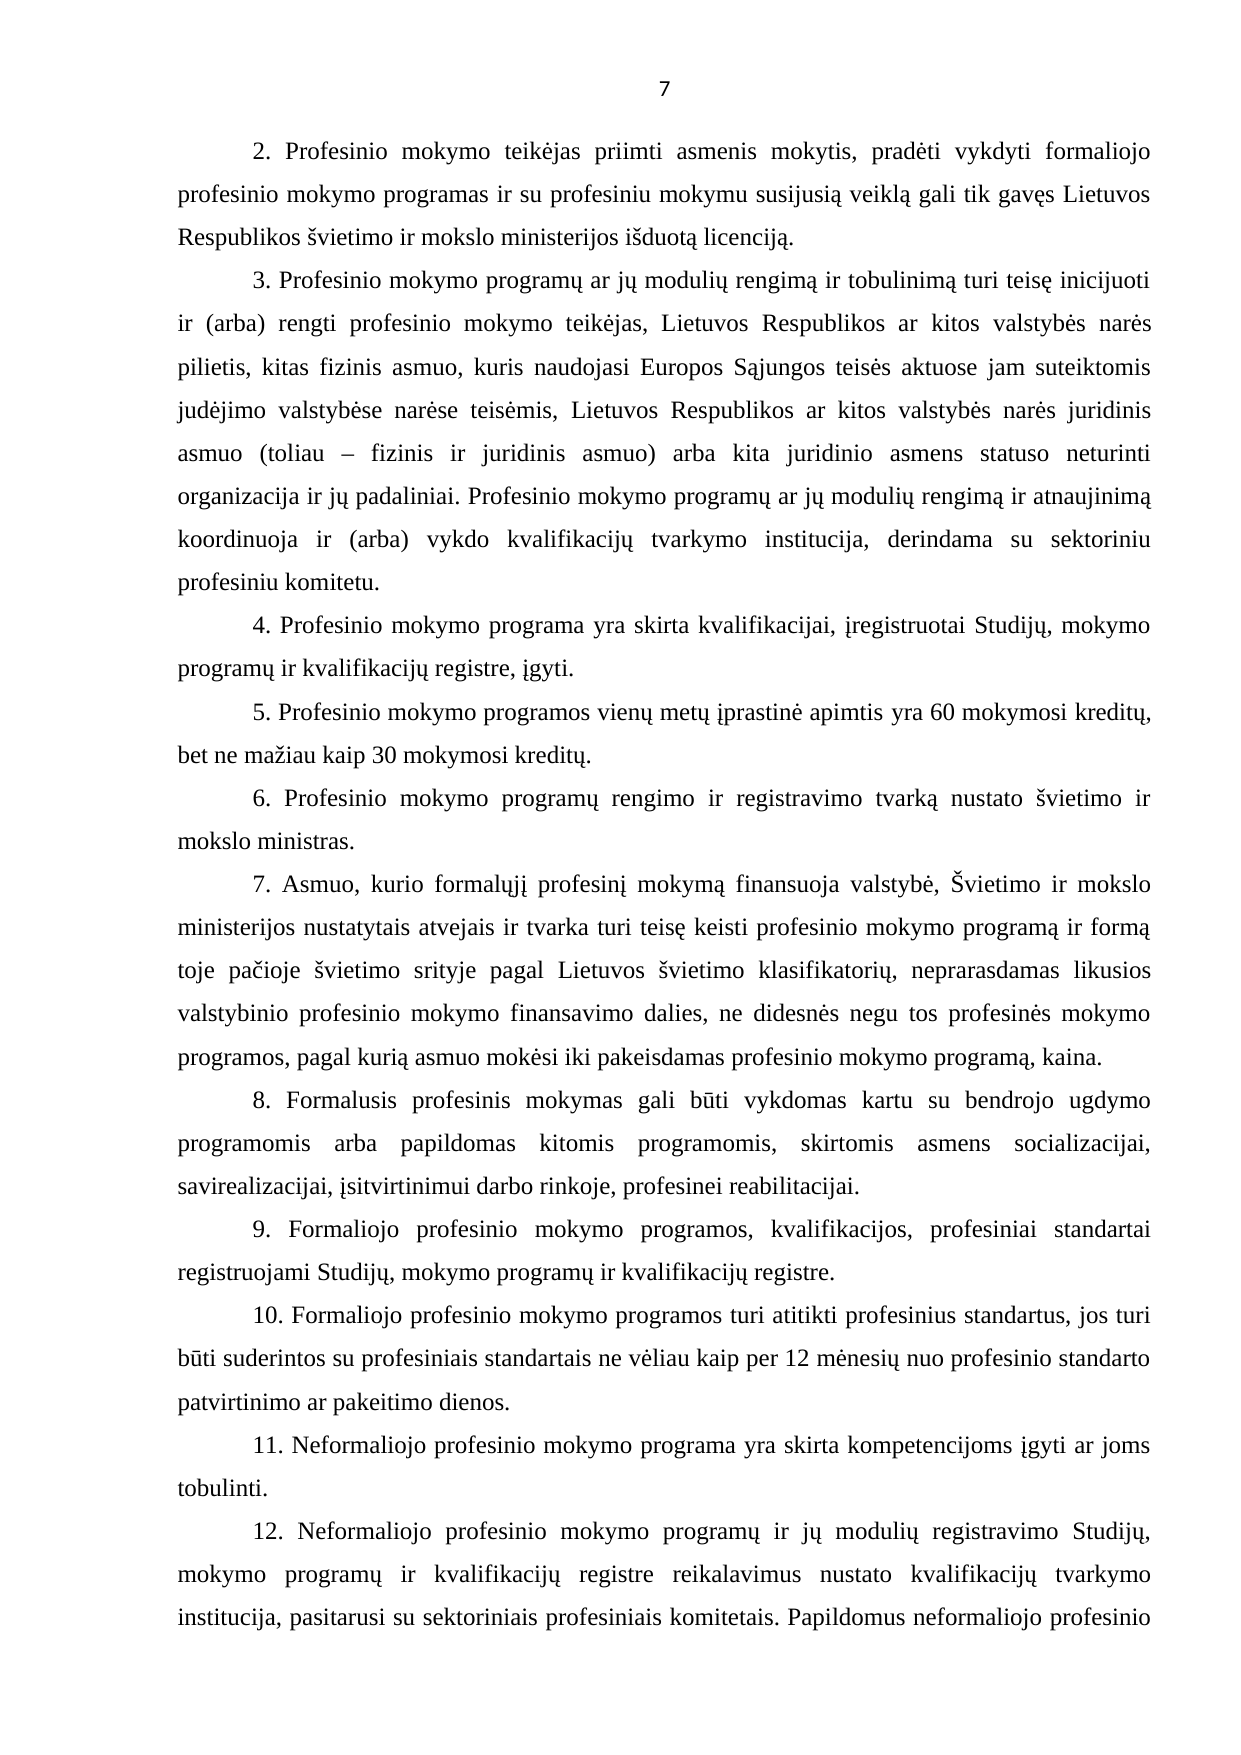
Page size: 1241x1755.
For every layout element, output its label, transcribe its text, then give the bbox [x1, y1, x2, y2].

text 9. Formaliojo profesinio mokymo programos, kvalifikacijos, profesiniai standartai registruojami Studijų, mokymo programų ir kvalifikacijų registre. [177, 1214, 1152, 1286]
text 10. Formaliojo profesinio mokymo programos turi atitikti profesinius standartus, jos turi būti suderintos su profesiniais standartais ne vėliau kaip per 12 mėnesių nuo profesinio standarto patvirtinimo ar pakeitimo dienos. [177, 1300, 1152, 1415]
text 2. Profesinio mokymo teikėjas priimti asmenis mokytis, pradėti vykdyti formaliojo profesinio mokymo programas ir su profesiniu mokymu susijusią veiklą gali tik gavęs Lietuvos Respublikos švietimo ir mokslo ministerijos išduotą licenciją. [177, 136, 1152, 251]
text 6. Profesinio mokymo programų rengimo ir registravimo tvarką nustato švietimo ir mokslo ministras. [177, 783, 1152, 855]
text 8. Formalusis profesinis mokymas gali būti vykdomas kartu su bendrojo ugdymo programomis arba papildomas kitomis programomis, skirtomis asmens socializacijai, savirealizacijai, įsitvirtinimui darbo rinkoje, profesinei reabilitacijai. [177, 1085, 1152, 1200]
text 4. Profesinio mokymo programa yra skirta kvalifikacijai, įregistruotai Studijų, mokymo programų ir kvalifikacijų registre, įgyti. [177, 610, 1152, 682]
text 5. Profesinio mokymo programos vienų metų įprastinė apimtis yra 60 mokymosi kreditų, bet ne mažiau kaip 30 mokymosi kreditų. [177, 697, 1152, 768]
text 11. Neformaliojo profesinio mokymo programa yra skirta kompetencijoms įgyti ar joms tobulinti. [177, 1430, 1152, 1502]
text 3. Profesinio mokymo programų ar jų modulių rengimą ir tobulinimą turi teisę inicijuoti ir (arba) rengti profesinio mokymo teikėjas, Lietuvos Respublikos ar kitos valstybės narės pilietis, kitas fizinis asmuo, kuris naudojasi Europos Sąjungos teisės aktuose jam suteiktomis judėjimo valstybėse narėse teisėmis, Lietuvos Respublikos ar kitos valstybės narės juridinis asmuo (toliau – fizinis ir juridinis asmuo) arba kita juridinio asmens statuso neturinti organizacija ir jų padaliniai. Profesinio mokymo programų ar jų modulių rengimą ir atnaujinimą koordinuoja ir (arba) vykdo kvalifikacijų tvarkymo institucija, derindama su sektoriniu profesiniu komitetu. [177, 265, 1152, 596]
text 12. Neformaliojo profesinio mokymo programų ir jų modulių registravimo Studijų, mokymo programų ir kvalifikacijų registre reikalavimus nustato kvalifikacijų tvarkymo institucija, pasitarusi su sektoriniais profesiniais komitetais. Papildomus neformaliojo profesinio [177, 1516, 1152, 1631]
text 7. Asmuo, kurio formalųjį profesinį mokymą finansuoja valstybė, Švietimo ir mokslo ministerijos nustatytais atvejais ir tvarka turi teisę keisti profesinio mokymo programą ir formą toje pačioje švietimo srityje pagal Lietuvos švietimo klasifikatorių, neprarasdamas likusios valstybinio profesinio mokymo finansavimo dalies, ne didesnės negu tos profesinės mokymo programos, pagal kurią asmuo mokėsi iki pakeisdamas profesinio mokymo programą, kaina. [177, 869, 1152, 1070]
